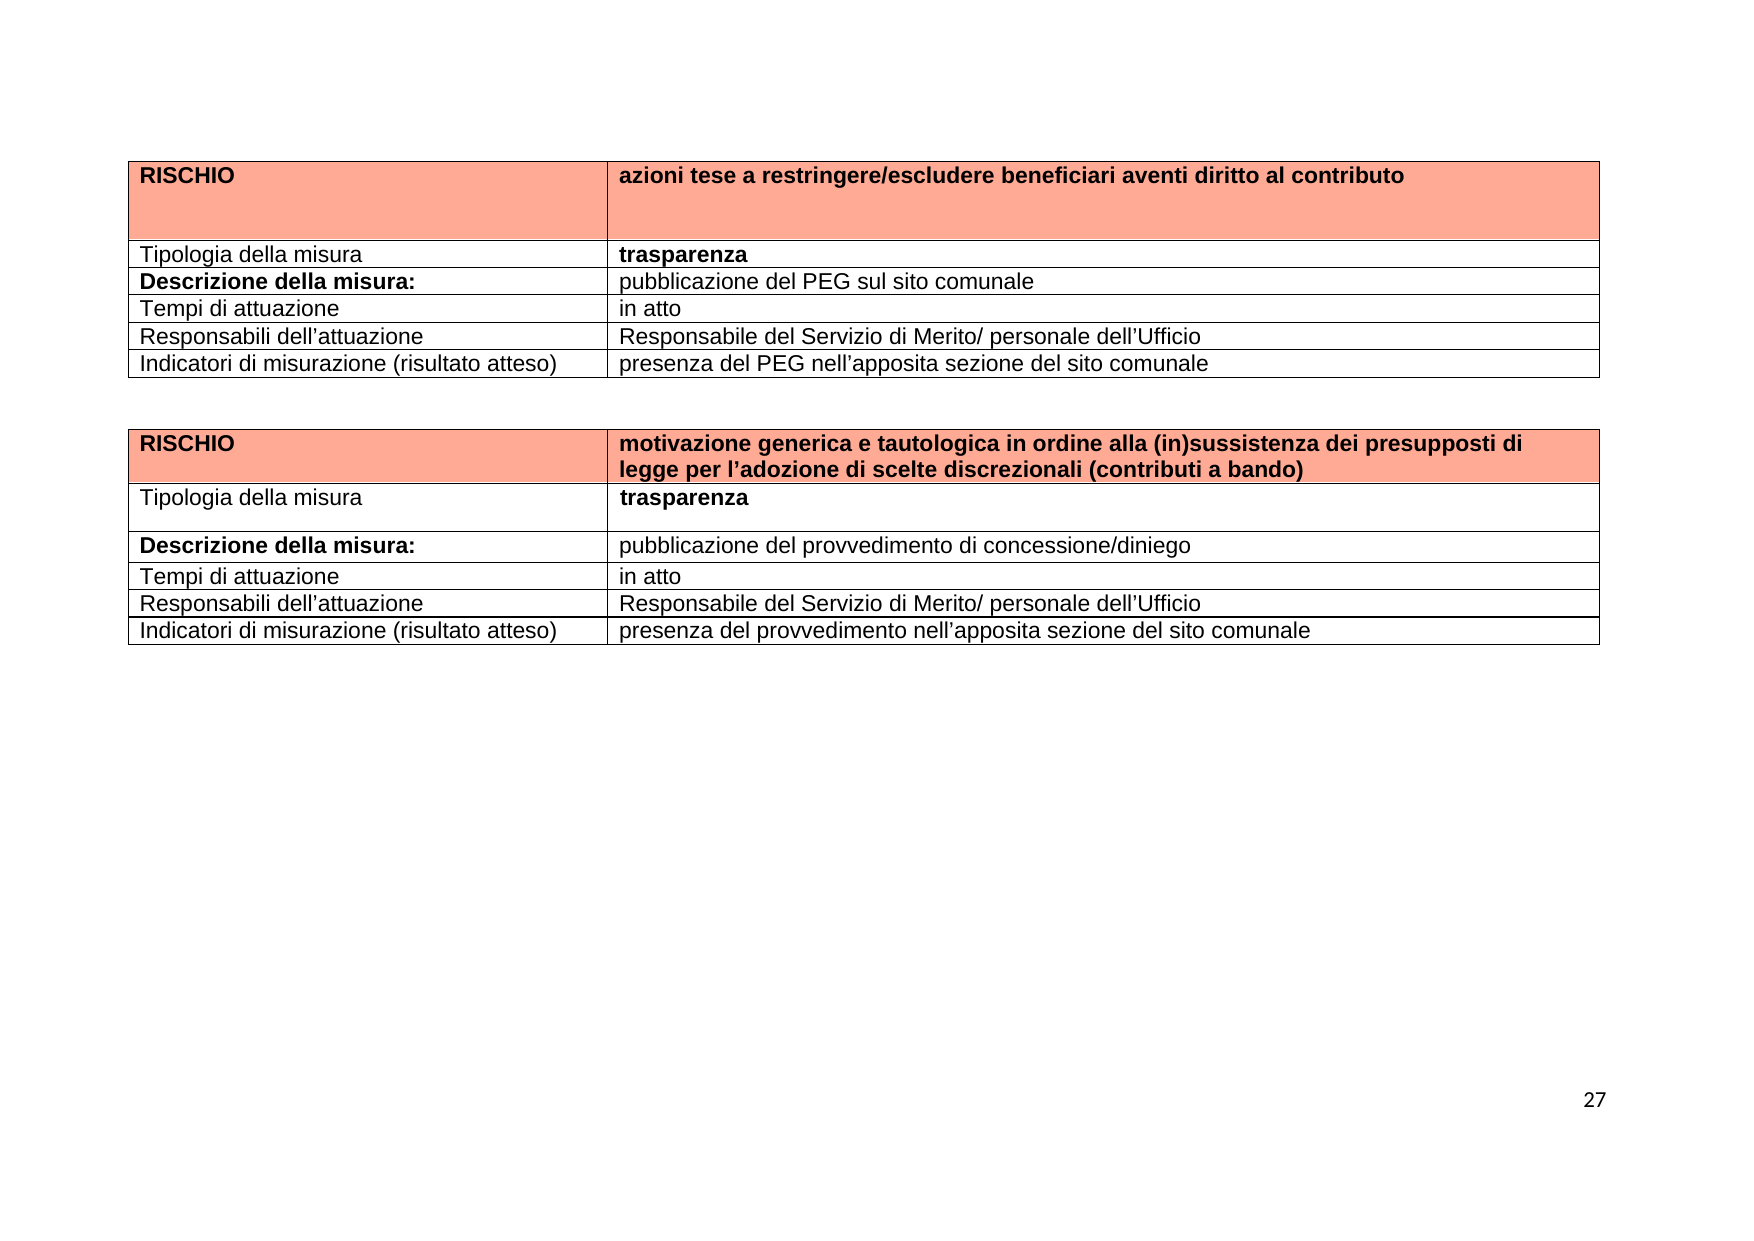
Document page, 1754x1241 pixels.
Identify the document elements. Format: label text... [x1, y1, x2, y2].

table_header azioni tese a restringere/escludere beneficiari aventi diritto al contributo [608, 162, 1599, 239]
table_cell Responsabile del Servizio di Merito/ personale dell’Ufficio [608, 323, 1599, 349]
table_cell Tipologia della misura [129, 241, 607, 267]
table_cell trasparenza [608, 241, 1599, 267]
table_cell in atto [608, 295, 1599, 322]
table_cell pubblicazione del PEG sul sito comunale [608, 268, 1599, 294]
table_cell Responsabili dell’attuazione [129, 590, 607, 616]
table_cell in atto [608, 563, 1599, 589]
table_cell Indicatori di misurazione (risultato atteso) [129, 618, 607, 644]
table_cell Responsabili dell’attuazione [129, 323, 607, 349]
table_cell presenza del PEG nell’apposita sezione del sito comunale [608, 350, 1599, 377]
table_cell pubblicazione del provvedimento di concessione/diniego [608, 532, 1599, 562]
table_cell Tempi di attuazione [129, 563, 607, 589]
table_cell Tempi di attuazione [129, 295, 607, 322]
table_header RISCHIO [129, 162, 607, 239]
table_header motivazione generica e tautologica in ordine alla (in)sussistenza dei presupposti di legge per l’adozione di scelte discrezionali (contributi a bando) [608, 430, 1599, 482]
table_cell trasparenza [608, 484, 1599, 531]
table_cell Descrizione della misura: [129, 268, 607, 294]
table_cell Descrizione della misura: [129, 532, 607, 562]
table_cell presenza del provvedimento nell’apposita sezione del sito comunale [608, 618, 1599, 644]
table_cell Indicatori di misurazione (risultato atteso) [129, 350, 607, 377]
table_cell Responsabile del Servizio di Merito/ personale dell’Ufficio [608, 590, 1599, 616]
table_cell Tipologia della misura [129, 484, 607, 531]
table_header RISCHIO [129, 430, 607, 482]
